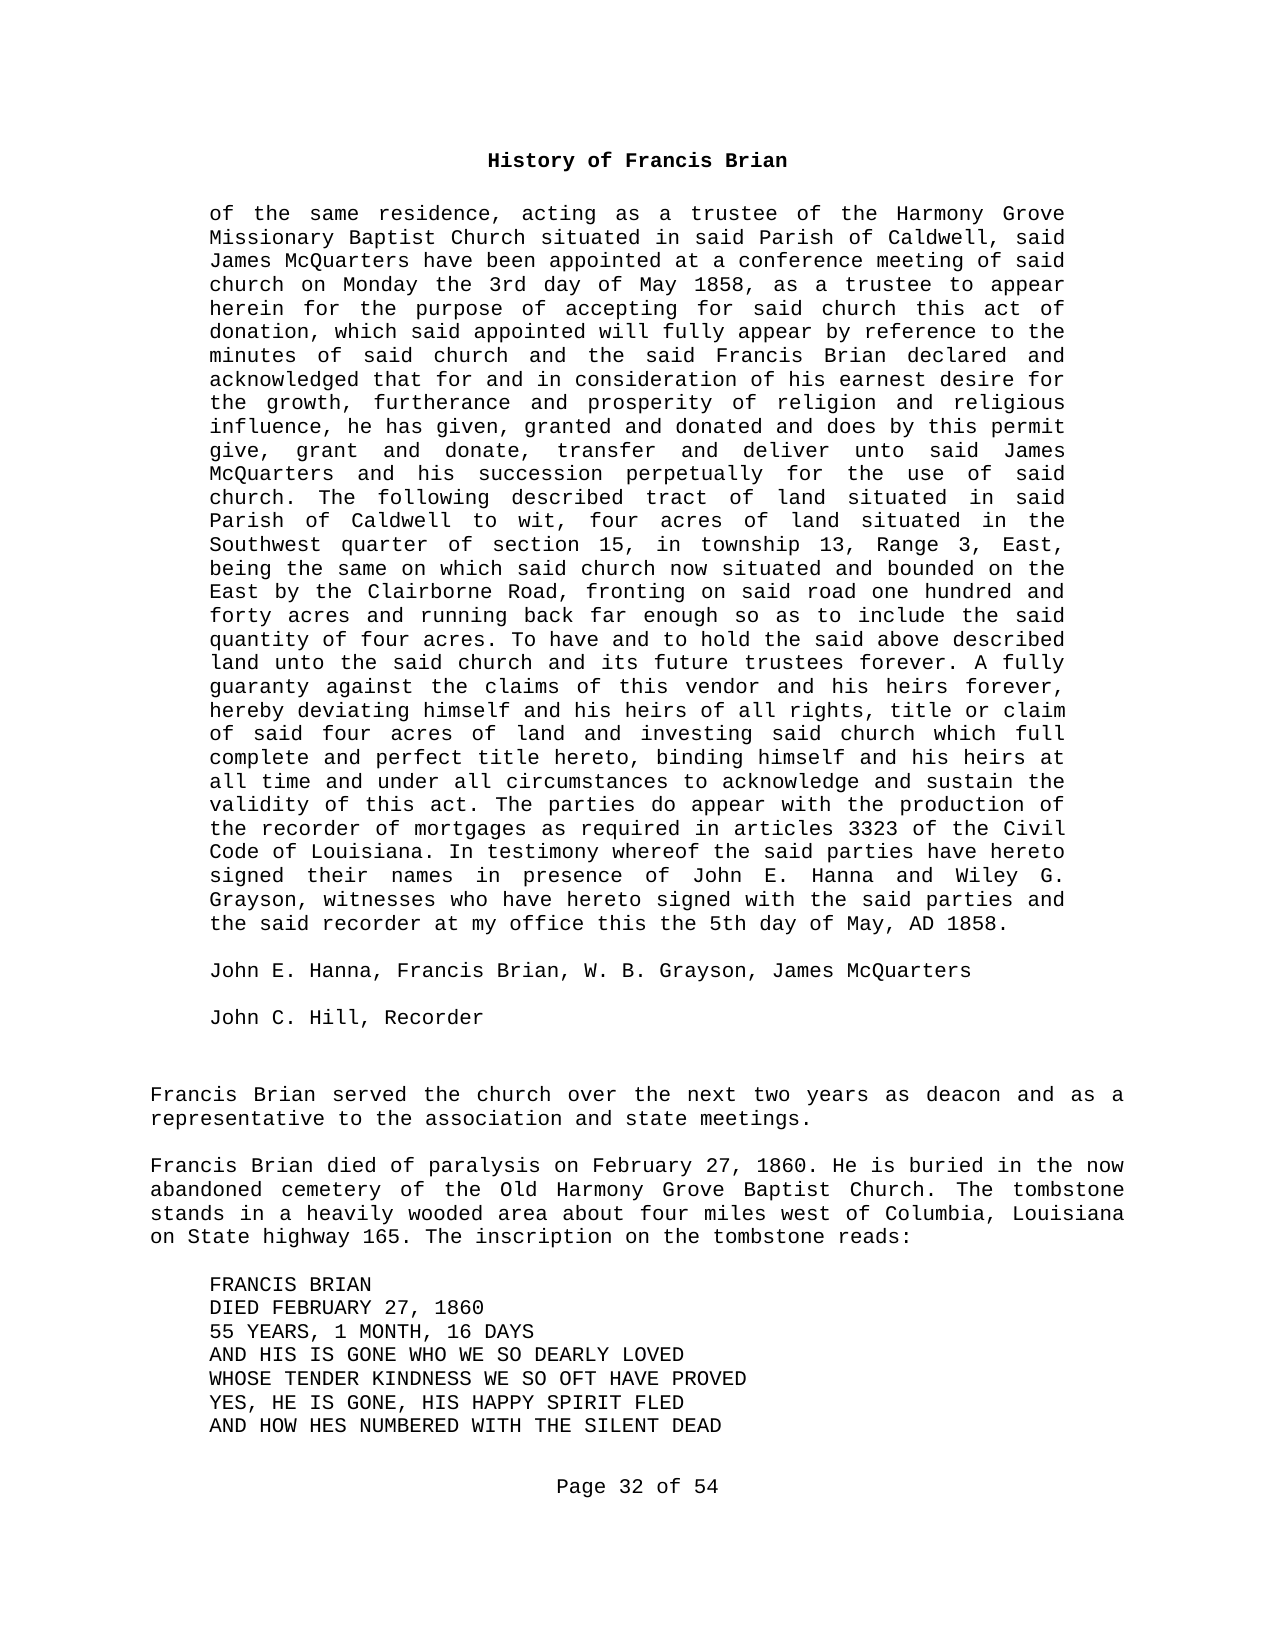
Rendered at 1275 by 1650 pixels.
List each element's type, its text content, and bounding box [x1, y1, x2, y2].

text of the same residence, acting as a trustee of the Harmony Grove Missionary Baptist Church situated in said Parish of Caldwell, said James McQuarters have been appointed at a conference meeting of said church on Monday the 3rd day of May 1858, as a trustee to appear herein for the purpose of accepting for said church this act of donation, which said appointed will fully appear by reference to the minutes of said church and the said Francis Brian declared and acknowledged that for and in consideration of his earnest desire for the growth, furtherance and prosperity of religion and religious influence, he has given, granted and donated and does by this permit give, grant and donate, transfer and deliver unto said James McQuarters and his succession perpetually for the use of said church. The following described tract of land situated in said Parish of Caldwell to wit, four acres of land situated in the Southwest quarter of section 15, in township 13, Range 3, East, being the same on which said church now situated and bounded on the East by the Clairborne Road, fronting on said road one hundred and forty acres and running back far enough so as to include the said quantity of four acres. To have and to hold the said above described land unto the said church and its future trustees forever. A fully guaranty against the claims of this vendor and his heirs forever, hereby deviating himself and his heirs of all rights, title or claim of said four acres of land and investing said church which full complete and perfect title hereto, binding himself and his heirs at all time and under all circumstances to acknowledge and sustain the validity of this act. The parties do appear with the production of the recorder of mortgages as required in articles 3323 of the Civil Code of Louisiana. In testimony whereof the said parties have hereto signed their names in presence of John E. Hanna and Wiley G. Grayson, witnesses who have hereto signed with the said parties and the said recorder at my office this the 5th day of May, AD 1858. [209, 203, 1066, 936]
text Francis Brian died of paralysis on February 27, 1860. He is buried in the now abandoned cemetery of the Old Harmony Grove Baptist Church. The tombstone stands in a heavily wooded area about four miles west of Columbia, Louisiana on State highway 165. The inscription on the tombstone reads: [150, 1155, 1125, 1250]
text John C. Hill, Recorder [209, 1007, 1066, 1031]
text YES, HE IS GONE, HIS HAPPY SPIRIT FLED [209, 1392, 1066, 1415]
text 55 YEARS, 1 MONTH, 16 DAYS [209, 1321, 1066, 1344]
text WHOSE TENDER KINDNESS WE SO OFT HAVE PROVED [209, 1368, 1066, 1392]
text Francis Brian served the church over the next two years as deacon and as a representative to the association and state meetings. [150, 1084, 1125, 1132]
text FRANCIS BRIAN [209, 1273, 1066, 1297]
text AND HOW HES NUMBERED WITH THE SILENT DEAD [209, 1415, 1066, 1439]
text John E. Hanna, Francis Brian, W. B. Grayson, James McQuarters [209, 960, 1066, 983]
text AND HIS IS GONE WHO WE SO DEARLY LOVED [209, 1344, 1066, 1368]
text DIED FEBRUARY 27, 1860 [209, 1297, 1066, 1321]
